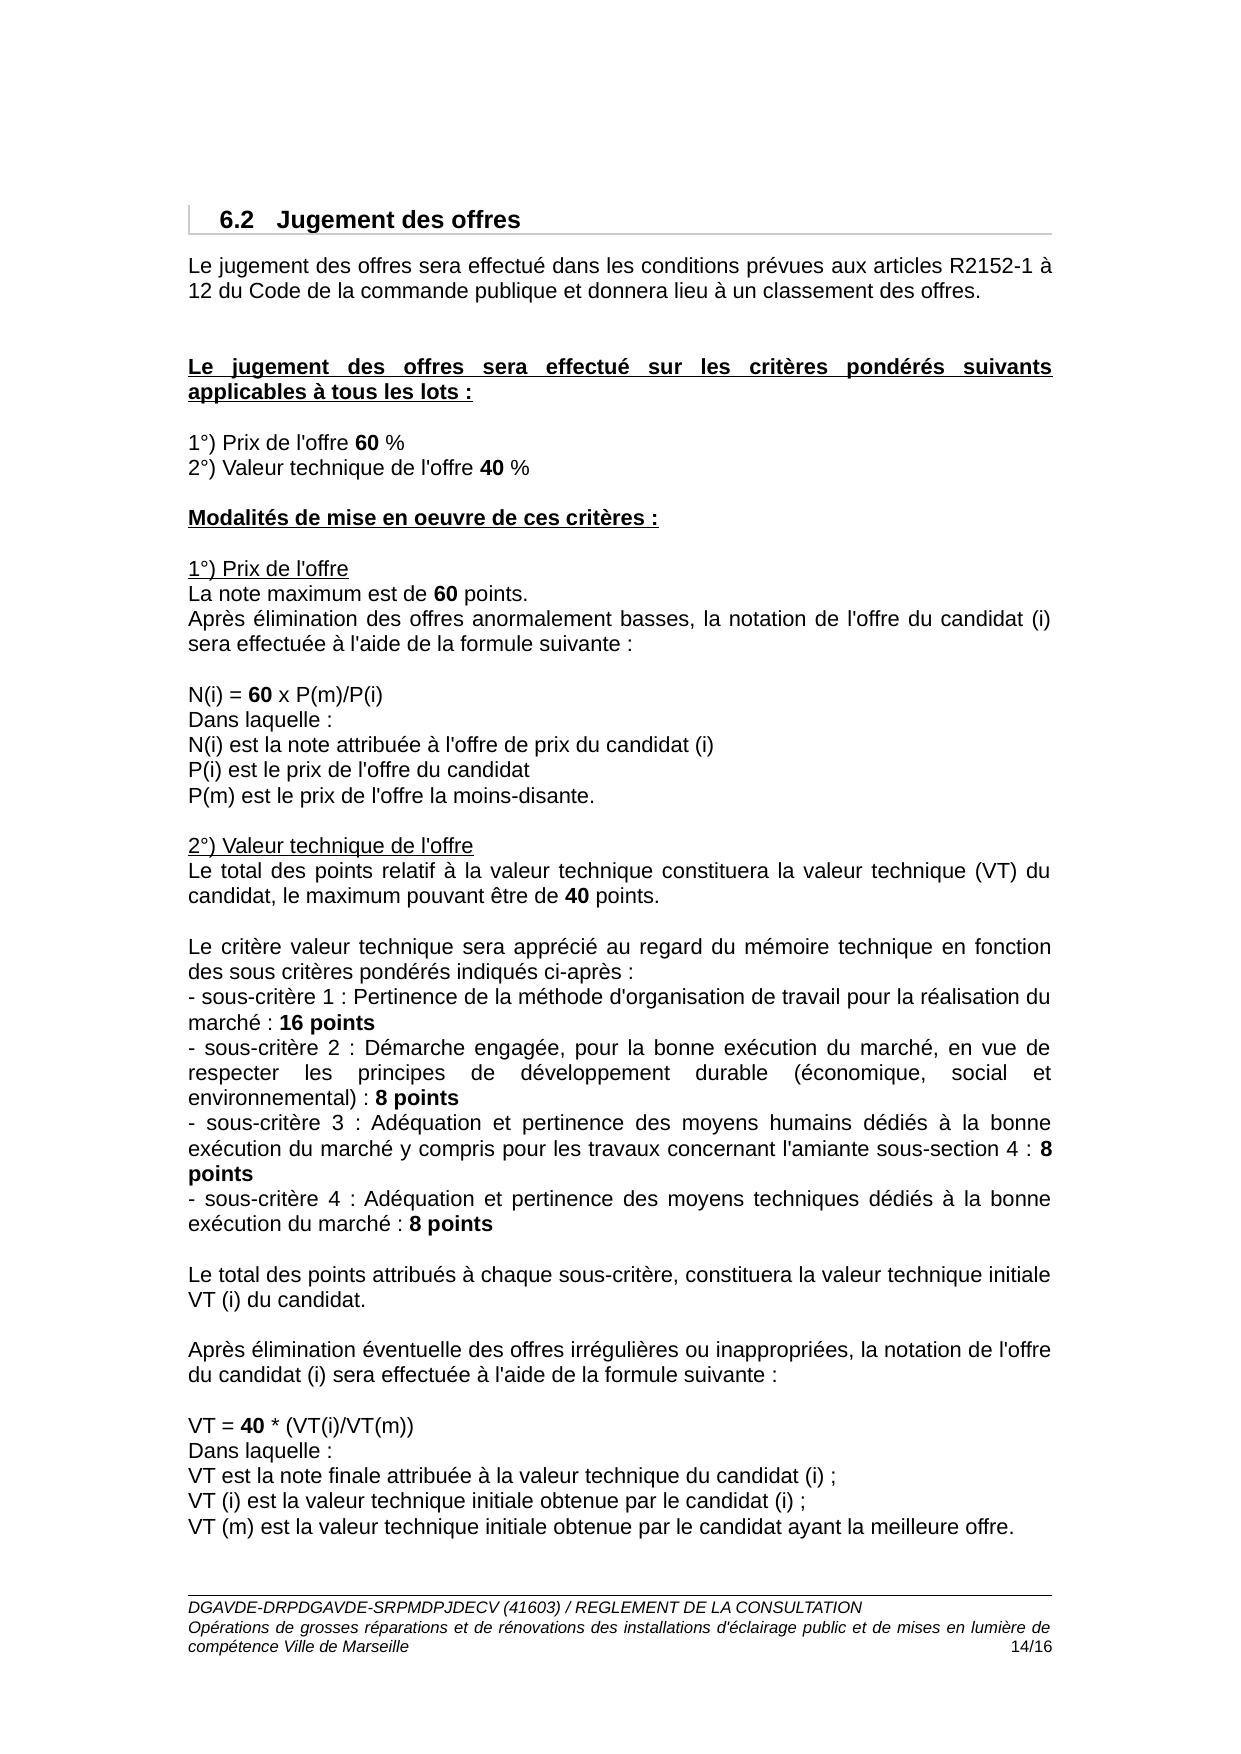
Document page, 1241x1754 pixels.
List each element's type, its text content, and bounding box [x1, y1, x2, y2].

text P(i) est le prix de l'offre du candidat [188, 757, 1052, 782]
text Modalités de mise en oeuvre de ces critères : [188, 505, 1052, 530]
text - sous-critère 1 : Pertinence de la méthode d'organisation de travail pour la réalisation du marché : 16 points [188, 984, 1052, 1034]
text Dans laquelle : [188, 1438, 1052, 1463]
text Le total des points attribués à chaque sous-critère, constituera la valeur technique initiale VT (i) du candidat. [188, 1261, 1052, 1312]
text 1°) Prix de l'offre 60 % [188, 429, 1052, 455]
text - sous-critère 2 : Démarche engagée, pour la bonne exécution du marché, en vue de respecter les principes de développement durable (économique, social et environnemental) : 8 points [188, 1034, 1052, 1110]
text Le total des points relatif à la valeur technique constituera la valeur technique (VT) du candidat, le maximum pouvant être de 40 points. [188, 858, 1052, 908]
text La note maximum est de 60 points. [188, 581, 1052, 606]
text 1°) Prix de l'offre [188, 556, 1052, 581]
text Après élimination éventuelle des offres irrégulières ou inappropriées, la notation de l'offre du candidat (i) sera effectuée à l'aide de la formule suivante : [188, 1337, 1052, 1387]
text VT est la note finale attribuée à la valeur technique du candidat (i) ; [188, 1463, 1052, 1488]
text Après élimination des offres anormalement basses, la notation de l'offre du candidat (i) sera effectuée à l'aide de la formule suivante : [188, 606, 1052, 656]
text - sous-critère 3 : Adéquation et pertinence des moyens humains dédiés à la bonne exécution du marché y compris pour les travaux concernant l'amiante sous-section 4 : 8 points [188, 1110, 1052, 1186]
text P(m) est le prix de l'offre la moins-disante. [188, 782, 1052, 808]
text N(i) est la note attribuée à l'offre de prix du candidat (i) [188, 732, 1052, 757]
text - sous-critère 4 : Adéquation et pertinence des moyens techniques dédiés à la bonne exécution du marché : 8 points [188, 1186, 1052, 1236]
text N(i) = 60 x P(m)/P(i) [188, 682, 1052, 707]
subtitle Jugement des offres [188, 204, 1052, 233]
text VT = 40 * (VT(i)/VT(m)) [188, 1413, 1052, 1438]
text Le jugement des offres sera effectué sur les critères pondérés suivants [188, 354, 1052, 376]
text 2°) Valeur technique de l'offre [188, 833, 1052, 858]
text Le jugement des offres sera effectué dans les conditions prévues aux articles R2152-1 à 12 du Code de la commande publique et donnera lieu à un classement des offres. [188, 253, 1052, 303]
text Dans laquelle : [188, 707, 1052, 732]
text Le critère valeur technique sera apprécié au regard du mémoire technique en fonction des sous critères pondérés indiqués ci-après : [188, 934, 1052, 984]
text 2°) Valeur technique de l'offre 40 % [188, 455, 1052, 480]
text applicables à tous les lots : [188, 377, 1052, 404]
text VT (i) est la valeur technique initiale obtenue par le candidat (i) ; [188, 1488, 1052, 1513]
text VT (m) est la valeur technique initiale obtenue par le candidat ayant la meilleure offre. [188, 1513, 1052, 1539]
